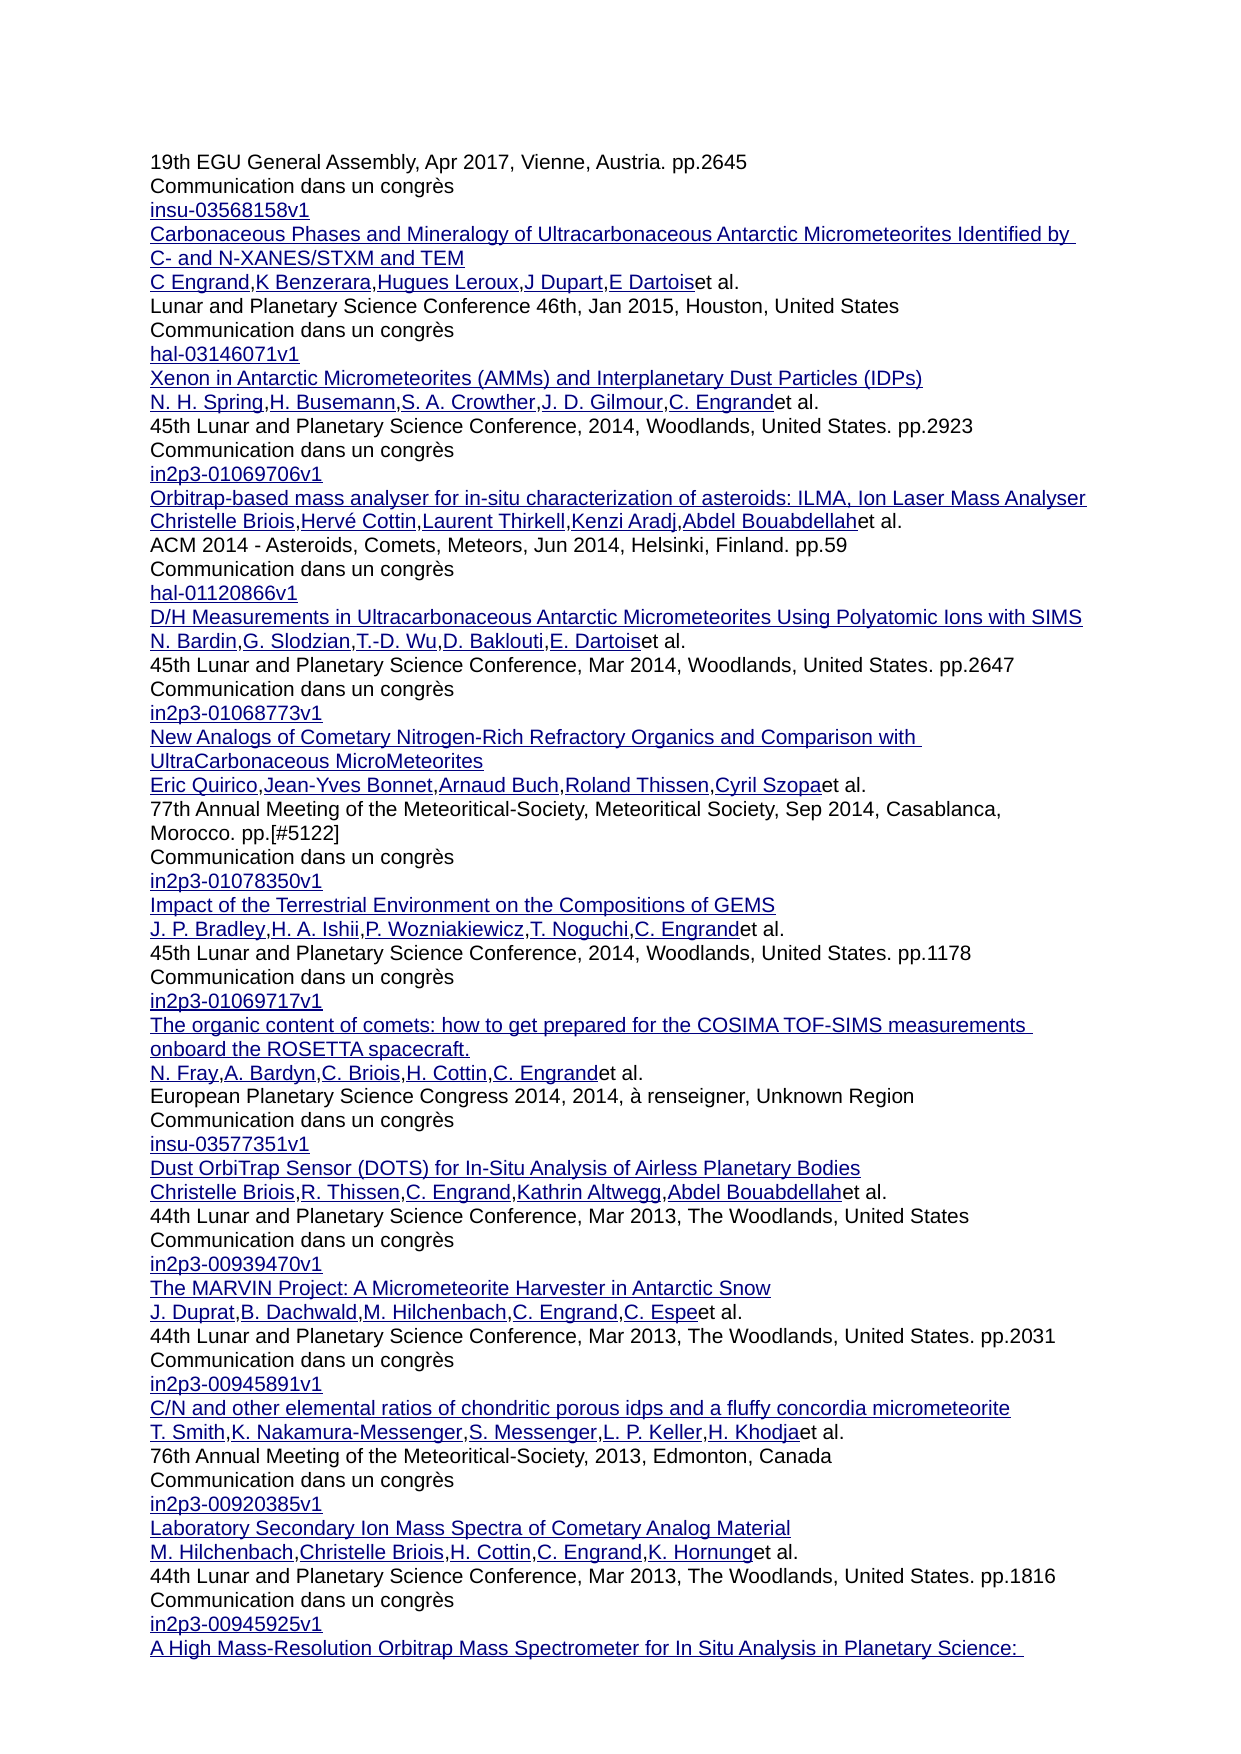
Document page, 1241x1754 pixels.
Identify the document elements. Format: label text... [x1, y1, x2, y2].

table_cell Laboratory Secondary Ion Mass Spectra of Cometary Analog Material M. Hilchenbach,Christelle Briois,H. Cottin,C. Engrand,K. Hornunget al. 44th Lunar and Planetary Science Conference, Mar 2013, The Woodlands, United States. pp.1816 Communication dans un congrès in2p3-00945925v1 [150, 1516, 1090, 1635]
table_cell C/N and other elemental ratios of chondritic porous idps and a fluffy concordia micrometeorite T. Smith,K. Nakamura-Messenger,S. Messenger,L. P. Keller,H. Khodjaet al. 76th Annual Meeting of the Meteoritical-Society, 2013, Edmonton, Canada Communication dans un congrès in2p3-00920385v1 [150, 1396, 1090, 1516]
table_cell Impact of the Terrestrial Environment on the Compositions of GEMS J. P. Bradley,H. A. Ishii,P. Wozniakiewicz,T. Noguchi,C. Engrandet al. 45th Lunar and Planetary Science Conference, 2014, Woodlands, United States. pp.1178 Communication dans un congrès in2p3-01069717v1 [150, 893, 1090, 1012]
table_cell 19th EGU General Assembly, Apr 2017, Vienne, Austria. pp.2645 Communication dans un congrès insu-03568158v1 [150, 150, 1090, 222]
table_cell Dust OrbiTrap Sensor (DOTS) for In-Situ Analysis of Airless Planetary Bodies Christelle Briois,R. Thissen,C. Engrand,Kathrin Altwegg,Abdel Bouabdellahet al. 44th Lunar and Planetary Science Conference, Mar 2013, The Woodlands, United States Communication dans un congrès in2p3-00939470v1 [150, 1156, 1090, 1276]
table_cell Xenon in Antarctic Micrometeorites (AMMs) and Interplanetary Dust Particles (IDPs) N. H. Spring,H. Busemann,S. A. Crowther,J. D. Gilmour,C. Engrandet al. 45th Lunar and Planetary Science Conference, 2014, Woodlands, United States. pp.2923 Communication dans un congrès in2p3-01069706v1 [150, 366, 1090, 485]
table_cell A High Mass-Resolution Orbitrap Mass Spectrometer for In Situ Analysis in Planetary Science: [150, 1635, 1090, 1659]
table_cell The organic content of comets: how to get prepared for the COSIMA TOF-SIMS measurements onboard the ROSETTA spacecraft. N. Fray,A. Bardyn,C. Briois,H. Cottin,C. Engrandet al. European Planetary Science Congress 2014, 2014, à renseigner, Unknown Region Communication dans un congrès insu-03577351v1 [150, 1013, 1090, 1156]
table_cell Carbonaceous Phases and Mineralogy of Ultracarbonaceous Antarctic Micrometeorites Identified by C- and N-XANES/STXM and TEM C Engrand,K Benzerara,Hugues Leroux,J Dupart,E Dartoiset al. Lunar and Planetary Science Conference 46th, Jan 2015, Houston, United States Communication dans un congrès hal-03146071v1 [150, 222, 1090, 366]
table_cell The MARVIN Project: A Micrometeorite Harvester in Antarctic Snow J. Duprat,B. Dachwald,M. Hilchenbach,C. Engrand,C. Espeet al. 44th Lunar and Planetary Science Conference, Mar 2013, The Woodlands, United States. pp.2031 Communication dans un congrès in2p3-00945891v1 [150, 1276, 1090, 1396]
table_cell D/H Measurements in Ultracarbonaceous Antarctic Micrometeorites Using Polyatomic Ions with SIMS N. Bardin,G. Slodzian,T.-D. Wu,D. Baklouti,E. Dartoiset al. 45th Lunar and Planetary Science Conference, Mar 2014, Woodlands, United States. pp.2647 Communication dans un congrès in2p3-01068773v1 [150, 605, 1090, 725]
table_cell Orbitrap-based mass analyser for in-situ characterization of asteroids: ILMA, Ion Laser Mass Analyser Christelle Briois,Hervé Cottin,Laurent Thirkell,Kenzi Aradj,Abdel Bouabdellahet al. ACM 2014 - Asteroids, Comets, Meteors, Jun 2014, Helsinki, Finland. pp.59 Communication dans un congrès hal-01120866v1 [150, 485, 1090, 605]
table_cell New Analogs of Cometary Nitrogen-Rich Refractory Organics and Comparison with UltraCarbonaceous MicroMeteorites Eric Quirico,Jean-Yves Bonnet,Arnaud Buch,Roland Thissen,Cyril Szopaet al. 77th Annual Meeting of the Meteoritical-Society, Meteoritical Society, Sep 2014, Casablanca, Morocco. pp.[#5122] Communication dans un congrès in2p3-01078350v1 [150, 725, 1090, 893]
